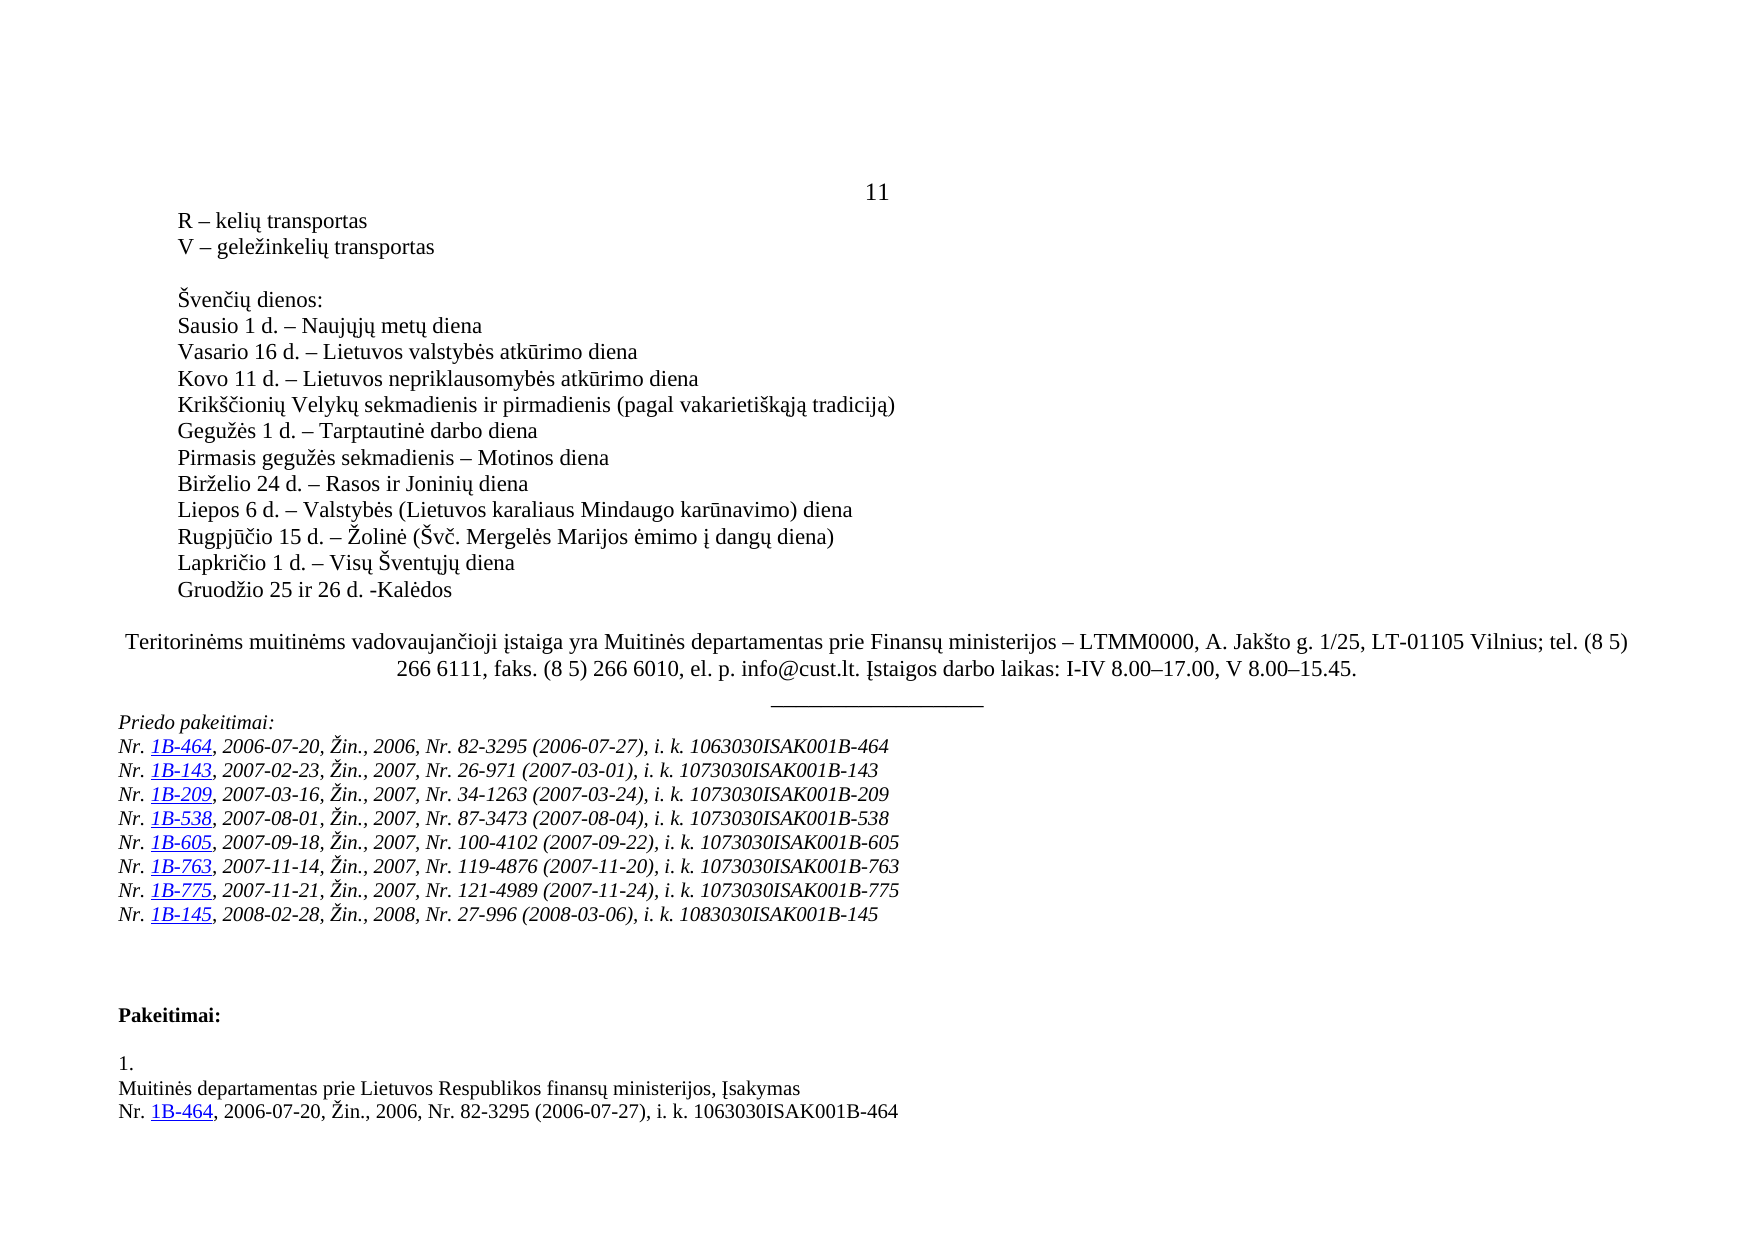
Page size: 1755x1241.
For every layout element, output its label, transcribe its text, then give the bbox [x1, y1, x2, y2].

text Birželio 24 d. – Rasos ir Joninių diena [118, 470, 1636, 497]
text Krikščionių Velykų sekmadienis ir pirmadienis (pagal vakarietiškąją tradiciją) [118, 391, 1636, 417]
text Nr. 1B-763, 2007-11-14, Žin., 2007, Nr. 119-4876 (2007-11-20), i. k. 1073030ISAK001B-763 [118, 854, 1636, 878]
text Kovo 11 d. – Lietuvos nepriklausomybės atkūrimo diena [118, 365, 1636, 391]
text V – geležinkelių transportas [118, 233, 1636, 259]
text Rugpjūčio 15 d. – Žolinė (Švč. Mergelės Marijos ėmimo į dangų diena) [118, 523, 1636, 549]
text Teritorinėms muitinėms vadovaujančioji įstaiga yra Muitinės departamentas prie Finansų ministerijos – LTMM0000, A. Jakšto g. 1/25, LT-01105 Vilnius; tel. (8 5) 266 6111, faks. (8 5) 266 6010, el. p. info@cust.lt. Įstaigos darbo laikas: I-IV 8.00–17.00, V 8.00–15.45. [118, 628, 1636, 681]
text Vasario 16 d. – Lietuvos valstybės atkūrimo diena [118, 338, 1636, 365]
text Švenčių dienos: [118, 286, 1636, 312]
text Sausio 1 d. – Naujųjų metų diena [118, 312, 1636, 338]
text Muitinės departamentas prie Lietuvos Respublikos finansų ministerijos, Įsakymas [118, 1075, 1636, 1099]
text Nr. 1B-464, 2006-07-20, Žin., 2006, Nr. 82-3295 (2006-07-27), i. k. 1063030ISAK001B-464 [118, 734, 1636, 758]
text Lapkričio 1 d. – Visų Šventųjų diena [118, 549, 1636, 576]
text 1. [118, 1051, 1636, 1075]
text Gruodžio 25 ir 26 d. -Kalėdos [118, 576, 1636, 602]
text Nr. 1B-464, 2006-07-20, Žin., 2006, Nr. 82-3295 (2006-07-27), i. k. 1063030ISAK001B-464 [118, 1099, 1636, 1123]
text Nr. 1B-605, 2007-09-18, Žin., 2007, Nr. 100-4102 (2007-09-22), i. k. 1073030ISAK001B-605 [118, 830, 1636, 854]
text Nr. 1B-143, 2007-02-23, Žin., 2007, Nr. 26-971 (2007-03-01), i. k. 1073030ISAK001B-143 [118, 758, 1636, 782]
text Nr. 1B-538, 2007-08-01, Žin., 2007, Nr. 87-3473 (2007-08-04), i. k. 1073030ISAK001B-538 [118, 806, 1636, 830]
text Priedo pakeitimai: [118, 710, 1636, 734]
text Gegužės 1 d. – Tarptautinė darbo diena [118, 417, 1636, 444]
text R – kelių transportas [118, 207, 1636, 233]
text Nr. 1B-775, 2007-11-21, Žin., 2007, Nr. 121-4989 (2007-11-24), i. k. 1073030ISAK001B-775 [118, 878, 1636, 902]
text Pakeitimai: [118, 1003, 1636, 1027]
text Pirmasis gegužės sekmadienis – Motinos diena [118, 444, 1636, 470]
text Nr. 1B-145, 2008-02-28, Žin., 2008, Nr. 27-996 (2008-03-06), i. k. 1083030ISAK001B-145 [118, 902, 1636, 926]
text _________________ [118, 681, 1636, 710]
text Nr. 1B-209, 2007-03-16, Žin., 2007, Nr. 34-1263 (2007-03-24), i. k. 1073030ISAK001B-209 [118, 782, 1636, 806]
text Liepos 6 d. – Valstybės (Lietuvos karaliaus Mindaugo karūnavimo) diena [118, 497, 1636, 523]
